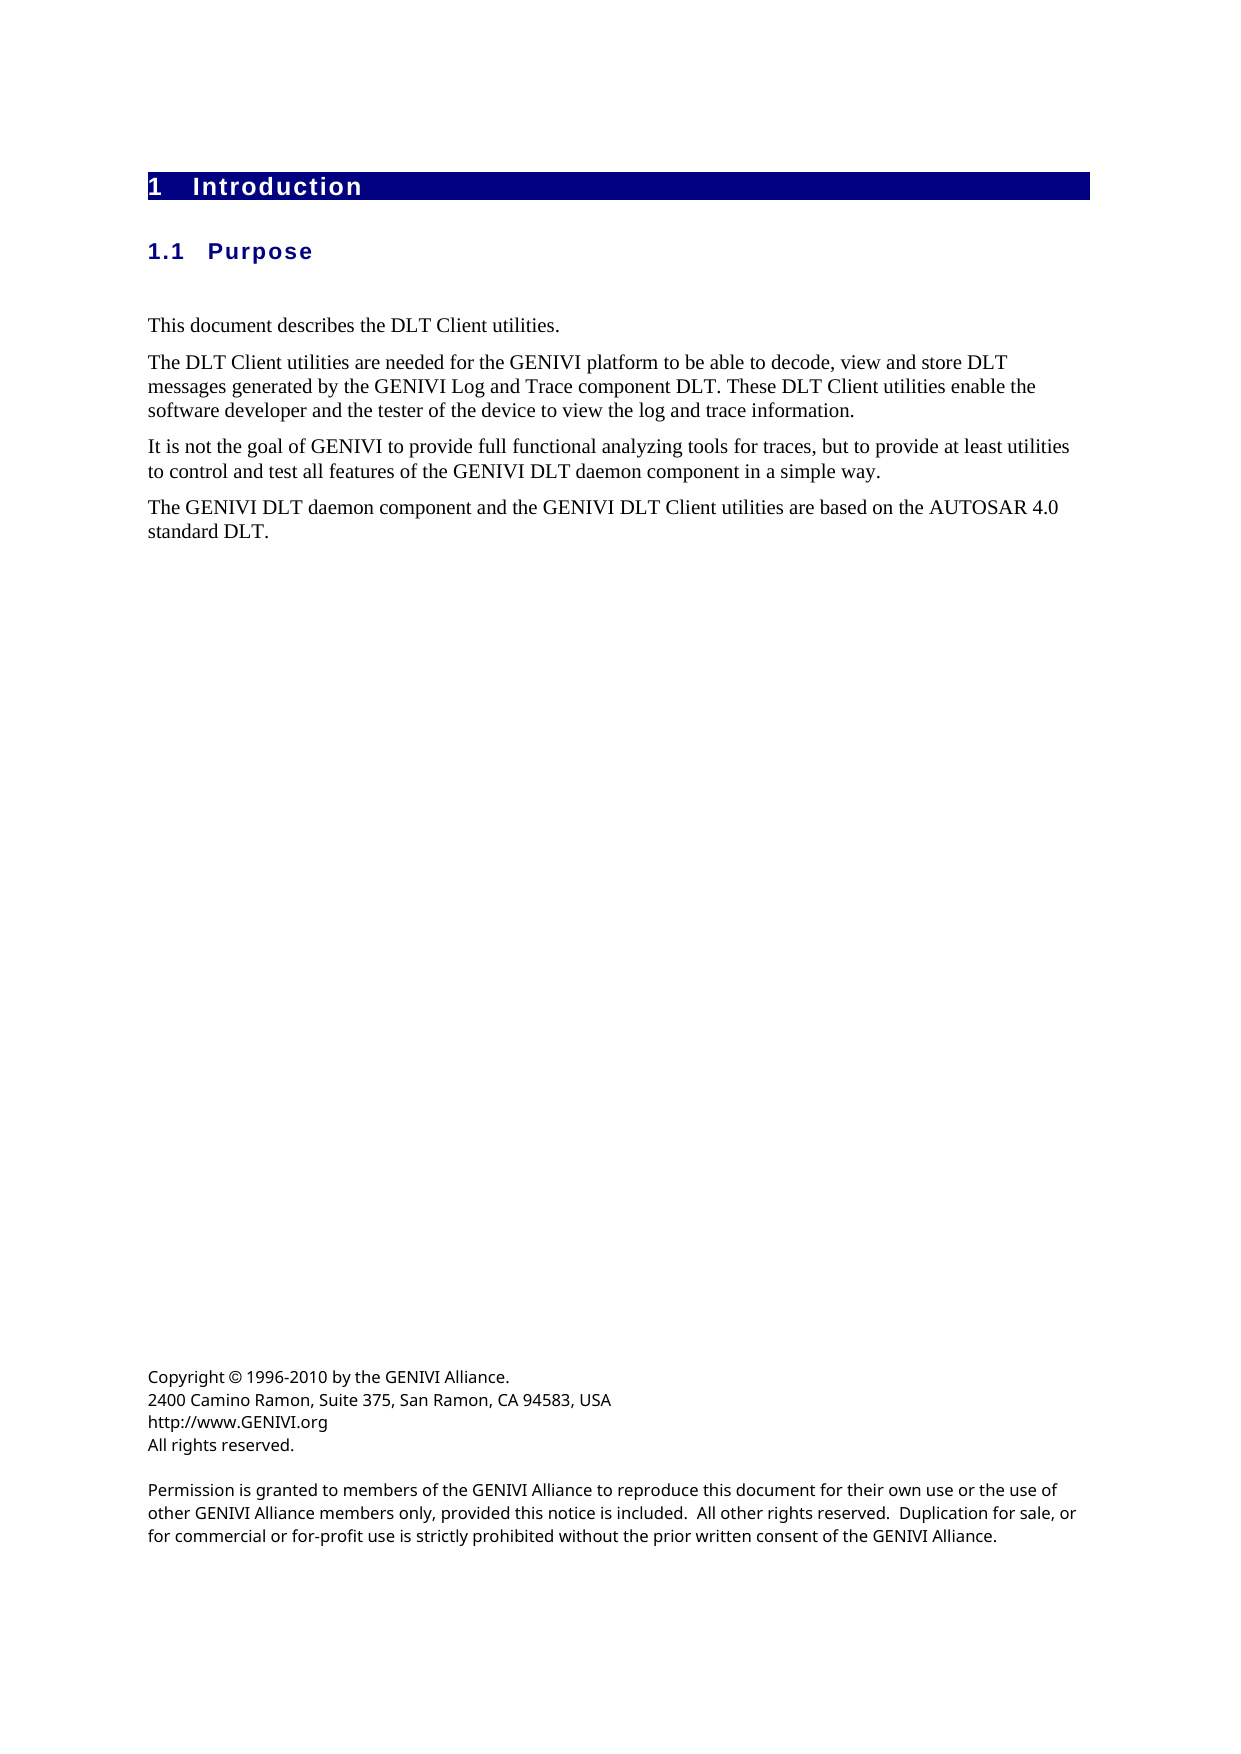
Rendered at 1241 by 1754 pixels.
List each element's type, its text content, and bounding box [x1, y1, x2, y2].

text The DLT Client utilities are needed for the GENIVI platform to be able to decode, view and store DLT messages generated by the GENIVI Log and Trace component DLT. These DLT Client utilities enable the software developer and the tester of the device to view the log and trace information. [148, 350, 1090, 422]
subtitle Purpose [148, 238, 1090, 264]
subtitle Introduction [148, 172, 1090, 200]
text This document describes the DLT Client utilities. [148, 313, 1090, 337]
text It is not the goal of GENIVI to provide full functional analyzing tools for traces, but to provide at least utilities to control and test all features of the GENIVI DLT daemon component in a simple way. [148, 434, 1090, 483]
text The GENIVI DLT daemon component and the GENIVI DLT Client utilities are based on the AUTOSAR 4.0 standard DLT. [148, 495, 1090, 543]
